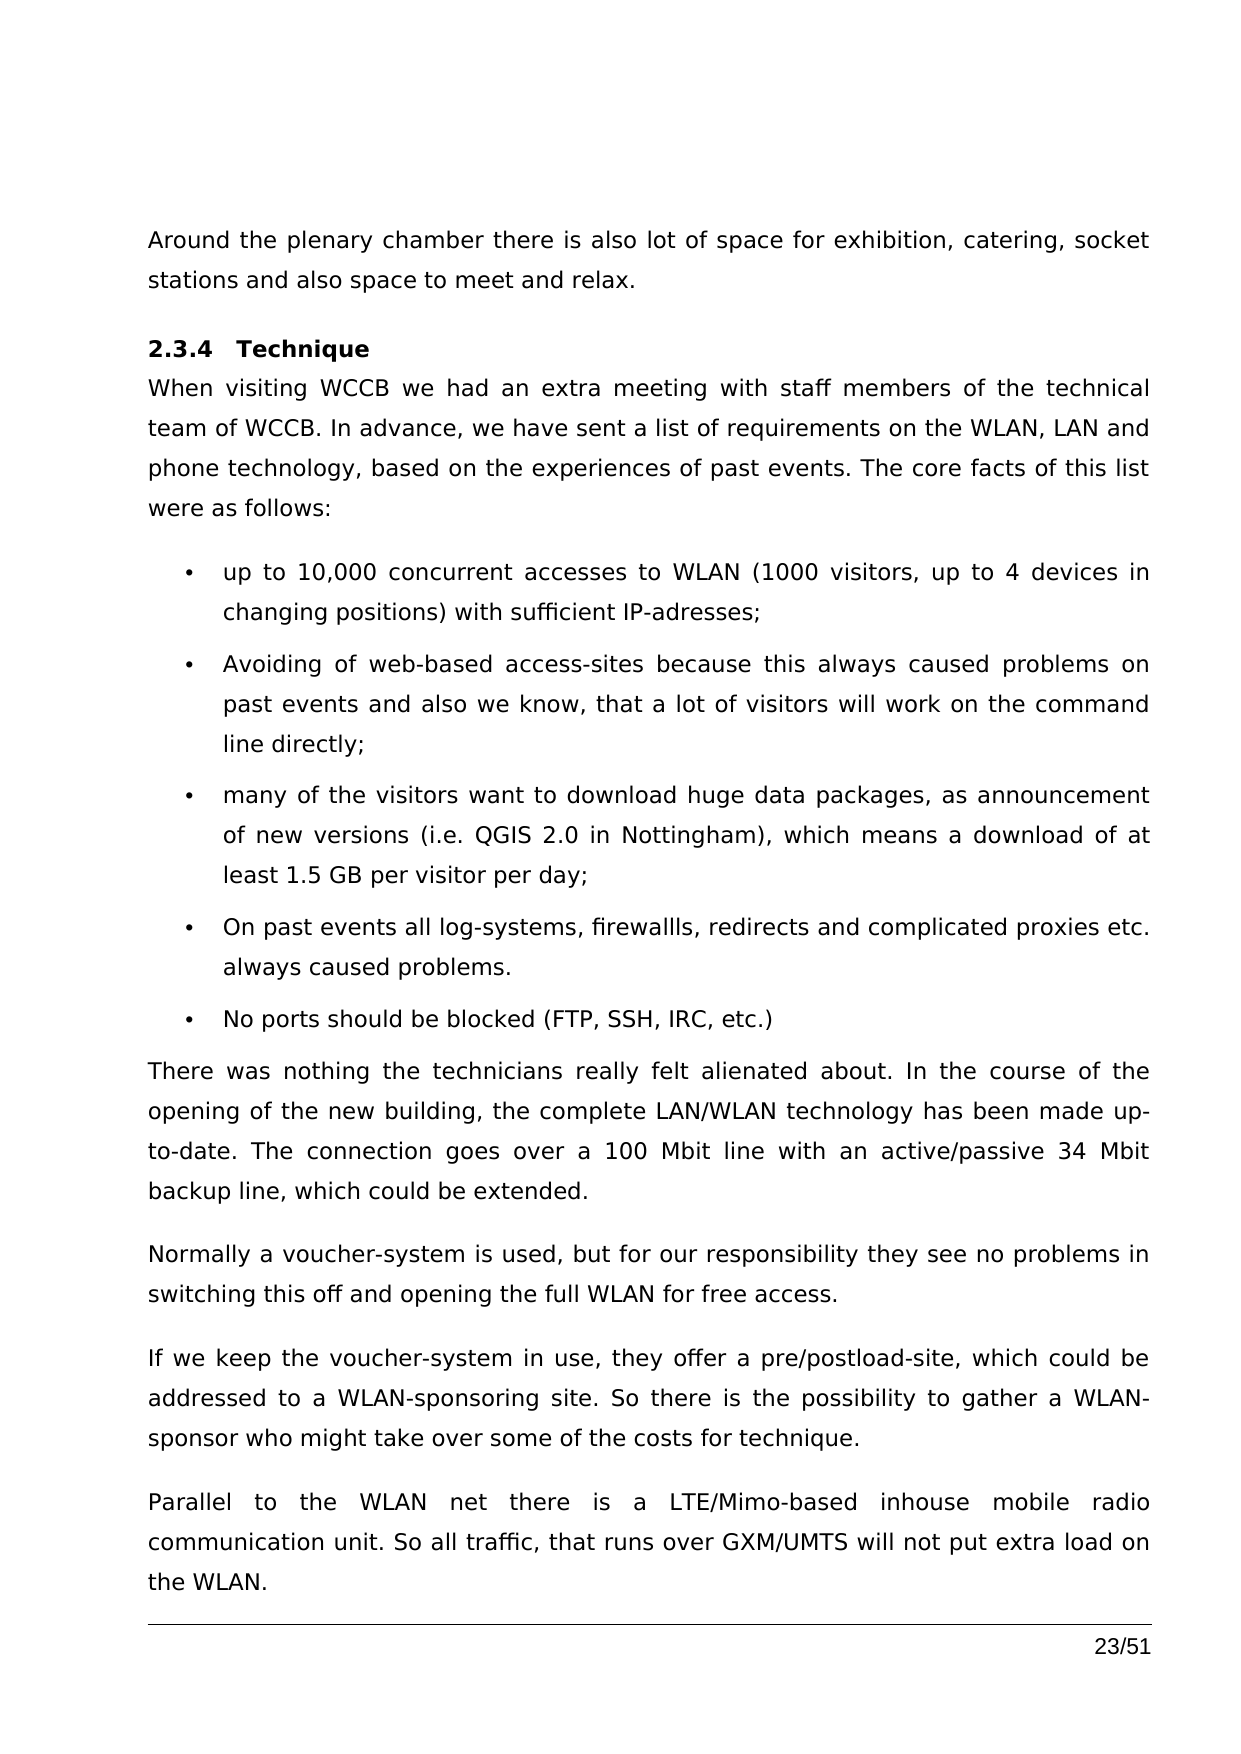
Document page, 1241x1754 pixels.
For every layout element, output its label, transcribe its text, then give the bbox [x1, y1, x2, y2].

list On past events all log-systems, firewallls, redirects and complicated proxies etc. always caused problems. [185, 914, 1152, 981]
text Normally a voucher-system is used, but for our responsibility they see no problems in switching this off and opening the full WLAN for free access. [148, 1242, 1152, 1308]
subtitle Technique [148, 331, 1152, 364]
list No ports should be blocked (FTP, SSH, IRC, etc.) [185, 1006, 1152, 1033]
text There was nothing the technicians really felt alienated about. In the course of the opening of the new building, the complete LAN/WLAN technology has been made up-to-date. The connection goes over a 100 Mbit line with an active/passive 34 Mbit backup line, which could be extended. [148, 1058, 1152, 1204]
list up to 10,000 concurrent accesses to WLAN (1000 visitors, up to 4 devices in changing positions) with sufficient IP-adresses; [185, 559, 1152, 626]
text When visiting WCCB we had an extra meeting with staff members of the technical team of WCCB. In advance, we have sent a list of requirements on the WLAN, LAN and phone technology, based on the experiences of past events. The core facts of this list were as follows: [148, 375, 1152, 522]
text If we keep the voucher-system in use, they offer a pre/postload-site, which could be addressed to a WLAN-sponsoring site. So there is the possibility to gather a WLAN-sponsor who might take over some of the costs for technique. [148, 1345, 1152, 1452]
list many of the visitors want to download huge data packages, as announcement of new versions (i.e. QGIS 2.0 in Nottingham), which means a download of at least 1.5 GB per visitor per day; [185, 783, 1152, 889]
text Parallel to the WLAN net there is a LTE/Mimo-based inhouse mobile radio communication unit. So all traffic, that runs over GXM/UMTS will not put extra load on the WLAN. [148, 1489, 1152, 1596]
text Around the plenary chamber there is also lot of space for exhibition, catering, socket stations and also space to meet and relax. [148, 227, 1152, 294]
list Avoiding of web-based access-sites because this always caused problems on past events and also we know, that a lot of visitors will work on the command line directly; [185, 651, 1152, 757]
